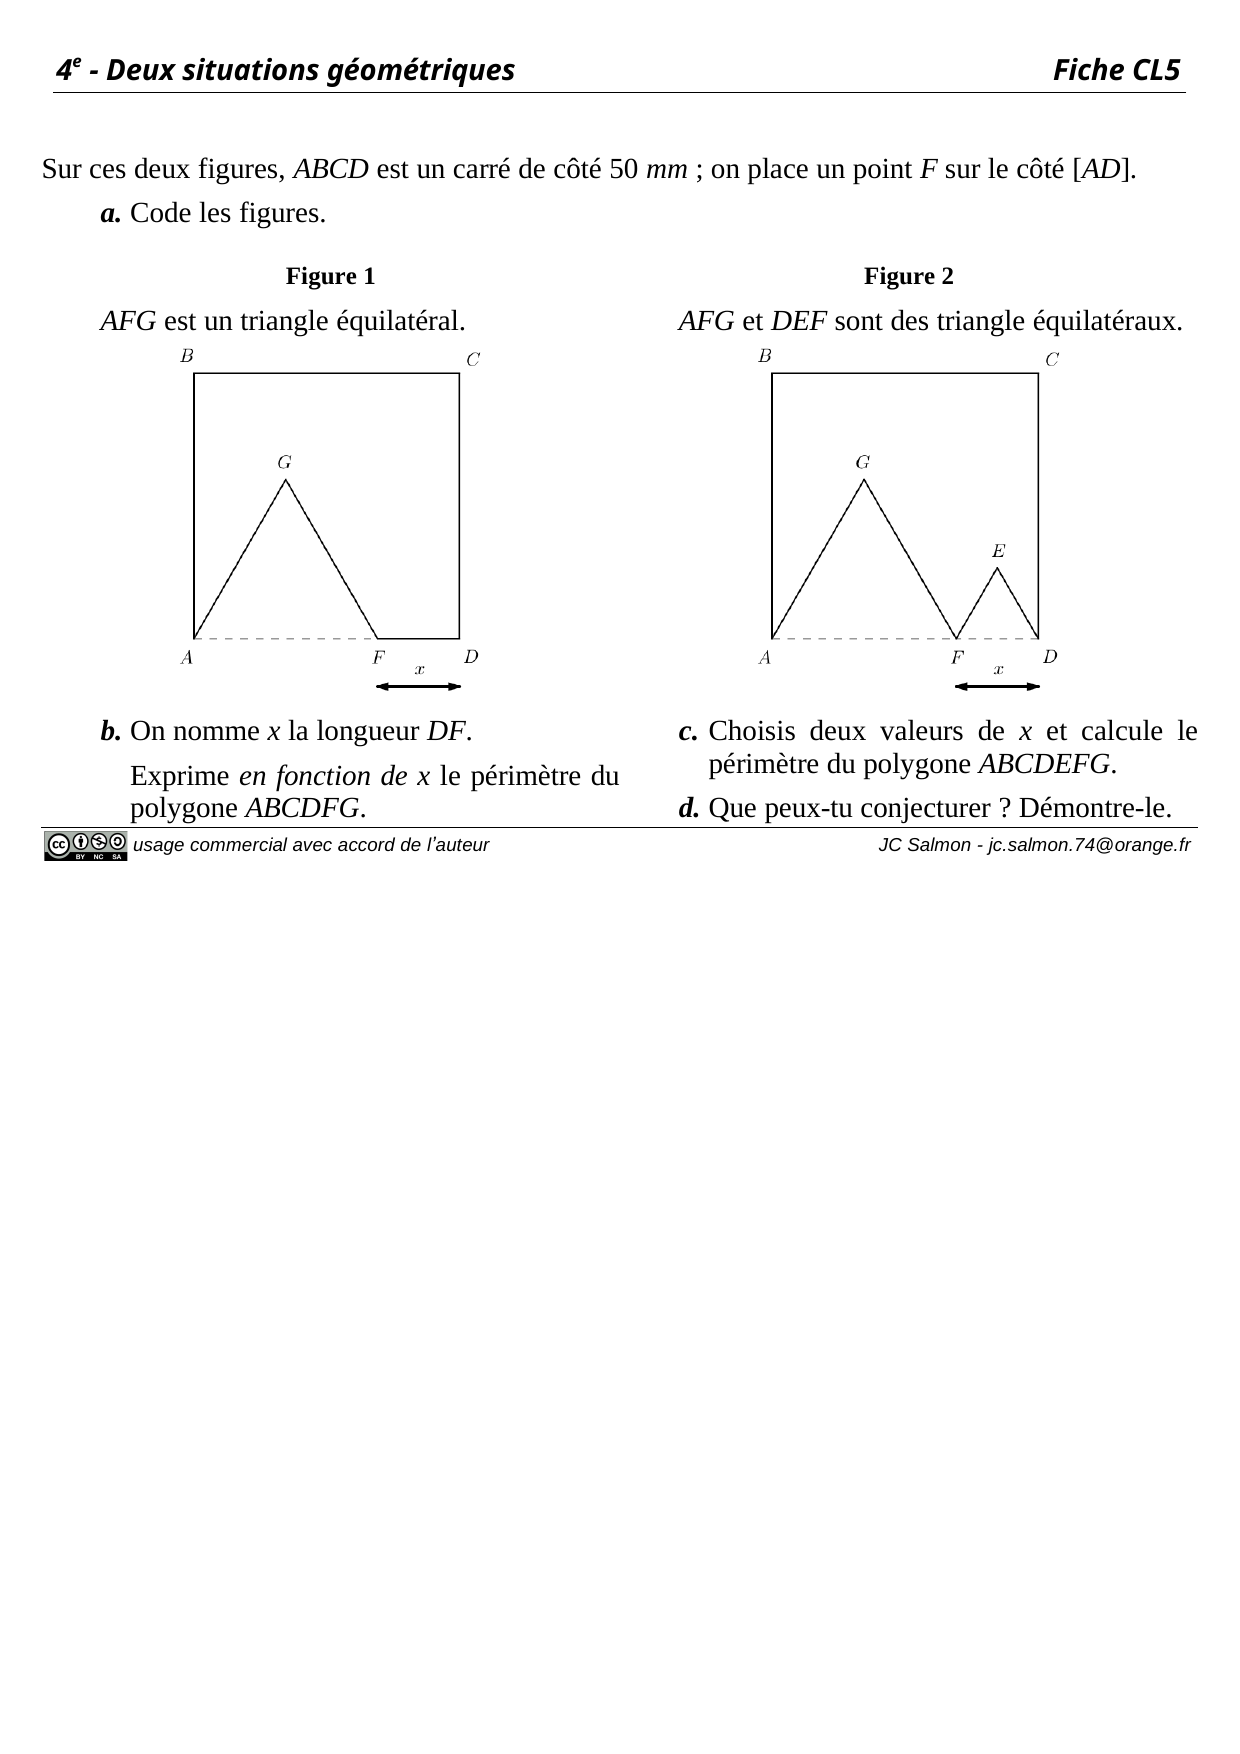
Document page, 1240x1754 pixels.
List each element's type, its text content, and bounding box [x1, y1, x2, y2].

text a. Code les figures. [100, 196, 1198, 229]
table_header Figure 2 AFG et DEF sont des triangle équilatéraux. c. Choisis deux valeurs de x et calcule le périmètre du polygone ABCDEFG. d. Que peux-tu conjecturer ? Démontre-le. [620, 259, 1198, 824]
picture [44, 831, 128, 861]
picture [750, 342, 1068, 697]
table_header Figure 1 AFG est un triangle équilatéral. b. On nomme x la longueur DF. Exprime en fonction de x le périmètre du polygone ABCDFG. [41, 259, 620, 824]
picture [172, 342, 489, 697]
text usage commercial avec accord de l’auteur JC Salmon - jc.salmon.74@orange.fr [41, 828, 1198, 863]
text Sur ces deux figures, ABCD est un carré de côté 50 mm ; on place un point F sur le côté [AD]. [41, 152, 1198, 184]
